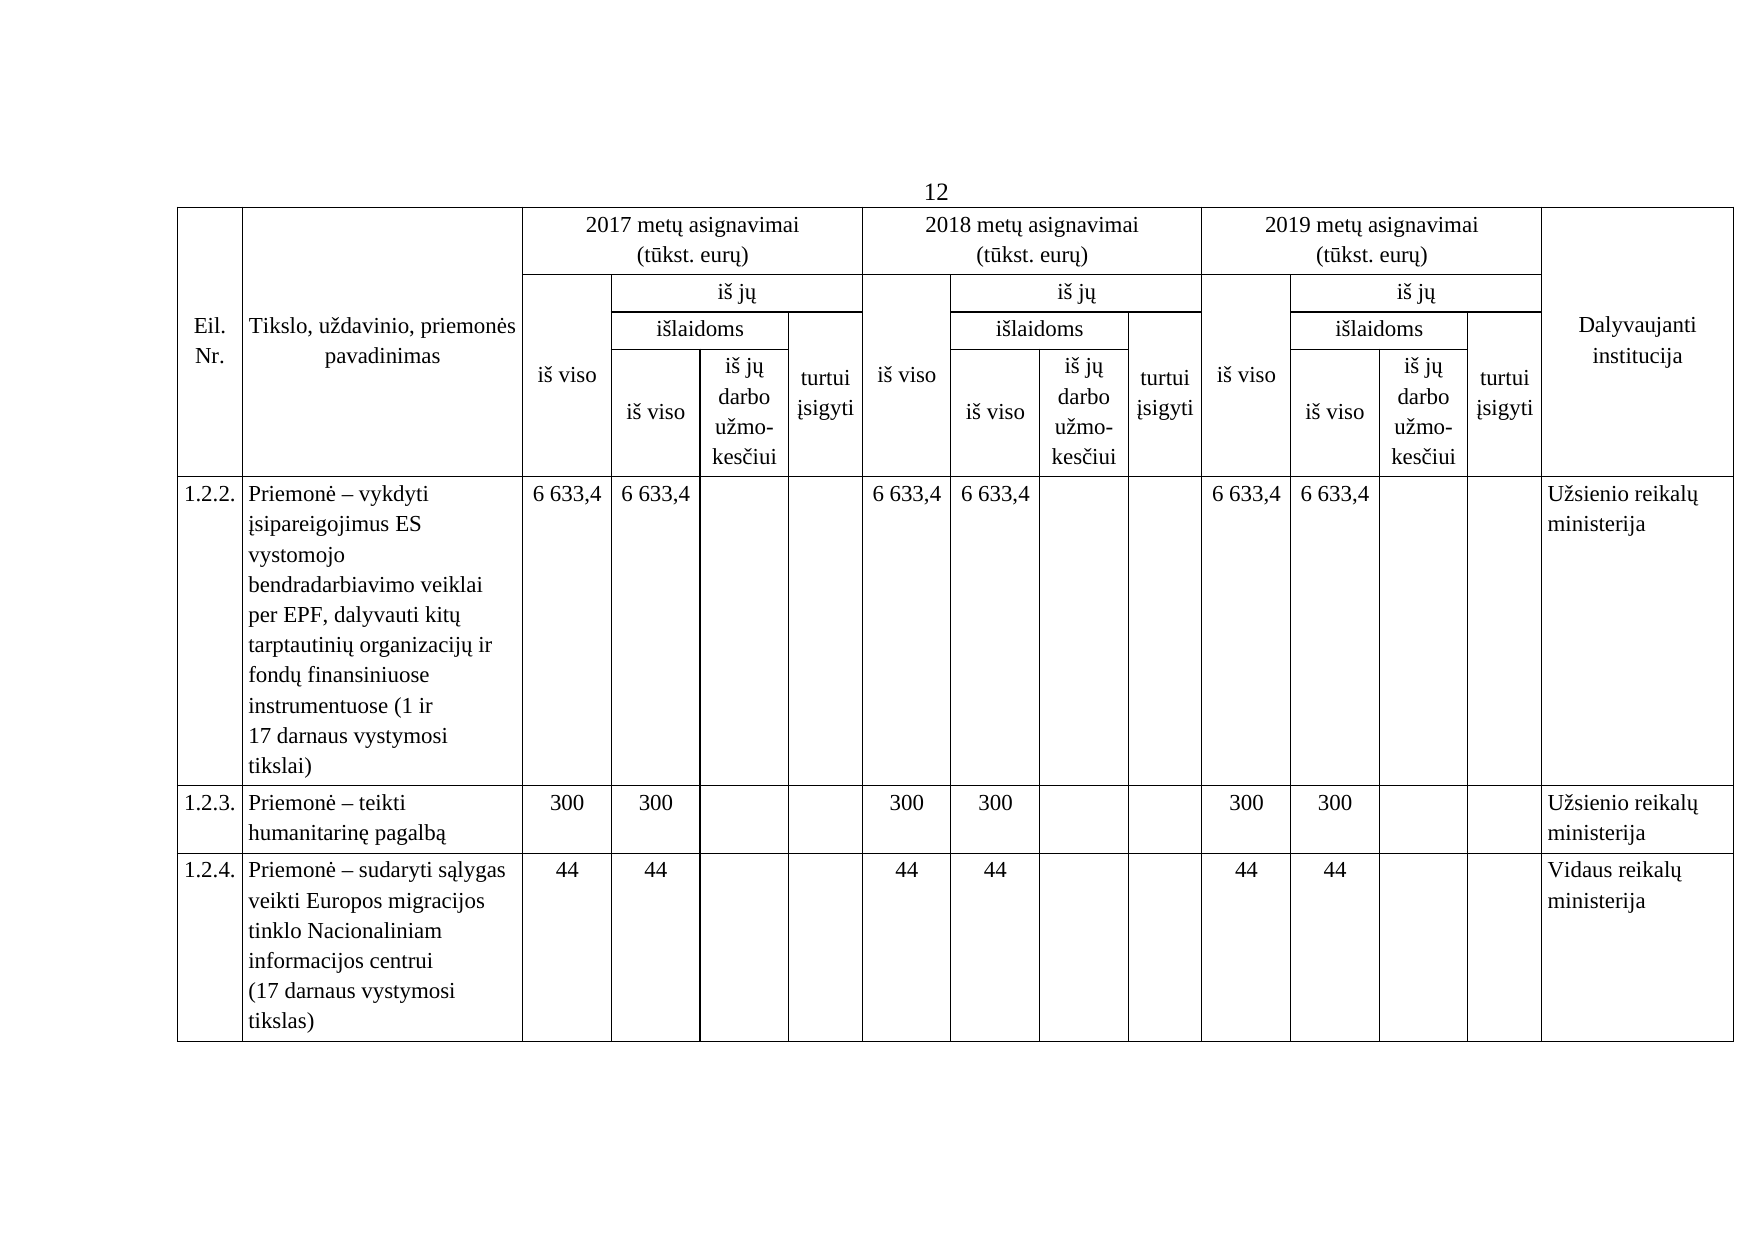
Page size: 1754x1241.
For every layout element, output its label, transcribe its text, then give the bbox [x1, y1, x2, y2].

table_cell [1040, 854, 1128, 1041]
table_cell 300 [1291, 786, 1379, 852]
table_cell iš viso [951, 350, 1039, 476]
table_cell 6 633,4 [951, 477, 1039, 785]
table_cell 44 [612, 854, 699, 1041]
table_cell Priemonė – teikti humanitarinę pagalbą [243, 786, 522, 852]
table_cell iš jų darbo užmo-kesčiui [1380, 350, 1467, 476]
table_cell [701, 854, 788, 1041]
table_cell iš viso [523, 275, 611, 476]
table_cell [1380, 786, 1467, 852]
table_cell iš jų darbo užmo-kesčiui [1040, 350, 1128, 476]
table_cell [789, 477, 862, 785]
table_cell [1129, 854, 1201, 1041]
table_cell Užsienio reikalų ministerija [1542, 786, 1733, 852]
table_cell Priemonė – vykdyti įsipareigojimus ES vystomojo bendradarbiavimo veiklai per EPF, dalyvauti kitų tarptautinių organizacijų ir fondų finansiniuose instrumentuose (1 ir 17 darnaus vystymosi tikslai) [243, 477, 522, 785]
table_cell iš viso [863, 275, 950, 476]
table_cell [1380, 477, 1467, 785]
table_header Eil. Nr. [178, 208, 242, 476]
table_cell [701, 477, 788, 785]
table_cell 300 [951, 786, 1039, 852]
table_cell iš jų [951, 275, 1201, 311]
table_cell [1468, 477, 1541, 785]
table_cell [1040, 786, 1128, 852]
table_cell [1380, 854, 1467, 1041]
table_cell 1.2.3. [178, 786, 242, 852]
table_cell išlaidoms [951, 313, 1128, 348]
table_cell 300 [523, 786, 611, 852]
table_cell 44 [1202, 854, 1290, 1041]
table_cell 1.2.4. [178, 854, 242, 1041]
table_header 2019 metų asignavimai (tūkst. eurų) [1202, 208, 1541, 274]
table_cell 6 633,4 [1202, 477, 1290, 785]
table_cell 300 [863, 786, 950, 852]
table_header 2017 metų asignavimai (tūkst. eurų) [523, 208, 862, 274]
table_cell iš jų darbo užmo-kesčiui [701, 350, 788, 476]
table_cell 1.2.2. [178, 477, 242, 785]
table_cell 6 633,4 [612, 477, 699, 785]
table_cell iš viso [1202, 275, 1290, 476]
table_cell [1468, 786, 1541, 852]
table_header Dalyvaujanti institucija [1542, 208, 1733, 476]
table_cell turtui įsigyti [1468, 313, 1541, 476]
table_cell Priemonė – sudaryti sąlygas veikti Europos migracijos tinklo Nacionaliniam informacijos centrui (17 darnaus vystymosi tikslas) [243, 854, 522, 1041]
table_cell Užsienio reikalų ministerija [1542, 477, 1733, 785]
table_cell 6 633,4 [523, 477, 611, 785]
table_cell išlaidoms [612, 313, 788, 348]
table_cell 300 [612, 786, 699, 852]
table_cell [789, 786, 862, 852]
table_cell turtui įsigyti [789, 313, 862, 476]
table_cell 44 [863, 854, 950, 1041]
table_cell iš jų [1291, 275, 1541, 311]
table_cell 44 [523, 854, 611, 1041]
table_cell išlaidoms [1291, 313, 1467, 348]
table_cell 300 [1202, 786, 1290, 852]
table_cell [701, 786, 788, 852]
table_cell iš viso [612, 350, 699, 476]
table_cell 44 [951, 854, 1039, 1041]
table_cell [789, 854, 862, 1041]
table_cell turtui įsigyti [1129, 313, 1201, 476]
table_cell 6 633,4 [863, 477, 950, 785]
table_cell iš jų [612, 275, 862, 311]
table_cell [1468, 854, 1541, 1041]
table_cell Vidaus reikalų ministerija [1542, 854, 1733, 1041]
table_cell iš viso [1291, 350, 1379, 476]
table_cell [1129, 786, 1201, 852]
table_cell 44 [1291, 854, 1379, 1041]
table_cell 6 633,4 [1291, 477, 1379, 785]
table_header Tikslo, uždavinio, priemonės pavadinimas [243, 208, 522, 476]
table_header 2018 metų asignavimai (tūkst. eurų) [863, 208, 1201, 274]
table_cell [1040, 477, 1128, 785]
table_cell [1129, 477, 1201, 785]
